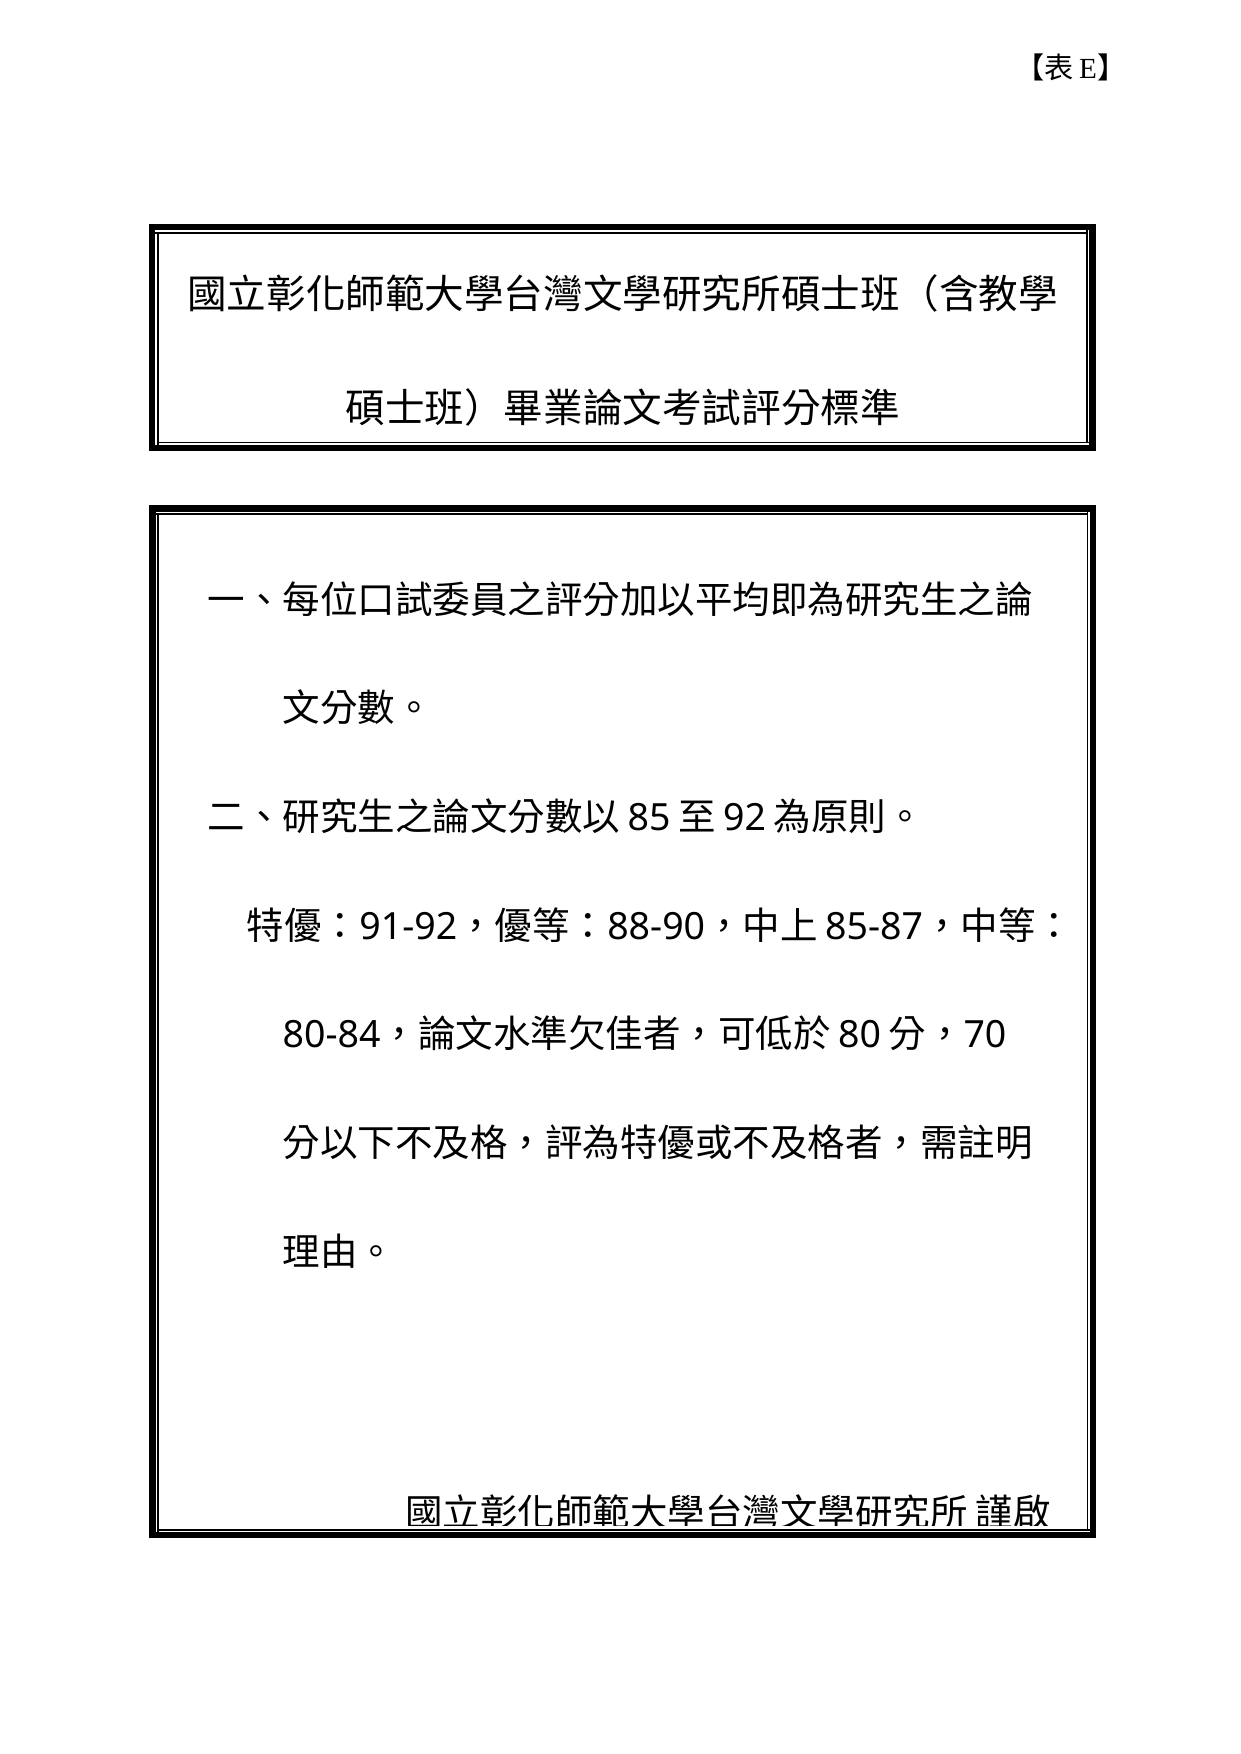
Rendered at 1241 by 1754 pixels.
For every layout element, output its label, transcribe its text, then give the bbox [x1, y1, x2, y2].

text 特優：91-92，優等：88-90，中上85-87，中等：80-84，論文水準欠佳者，可低於80分，70分以下不及格，評為特優或不及格者，需註明理由。 [207, 896, 1038, 1276]
text 一、每位口試委員之評分加以平均即為研究生之論文分數。 [207, 569, 1038, 732]
text 二、研究生之論文分數以85至92為原則。 [207, 787, 1038, 841]
text 國立彰化師範大學台灣文學研究所 謹啟 [170, 1483, 1051, 1525]
text 國立彰化師範大學台灣文學研究所碩士班（含教學碩士班）畢業論文考試評分標準 [170, 262, 1075, 434]
text 【表E】 [1015, 45, 1134, 87]
